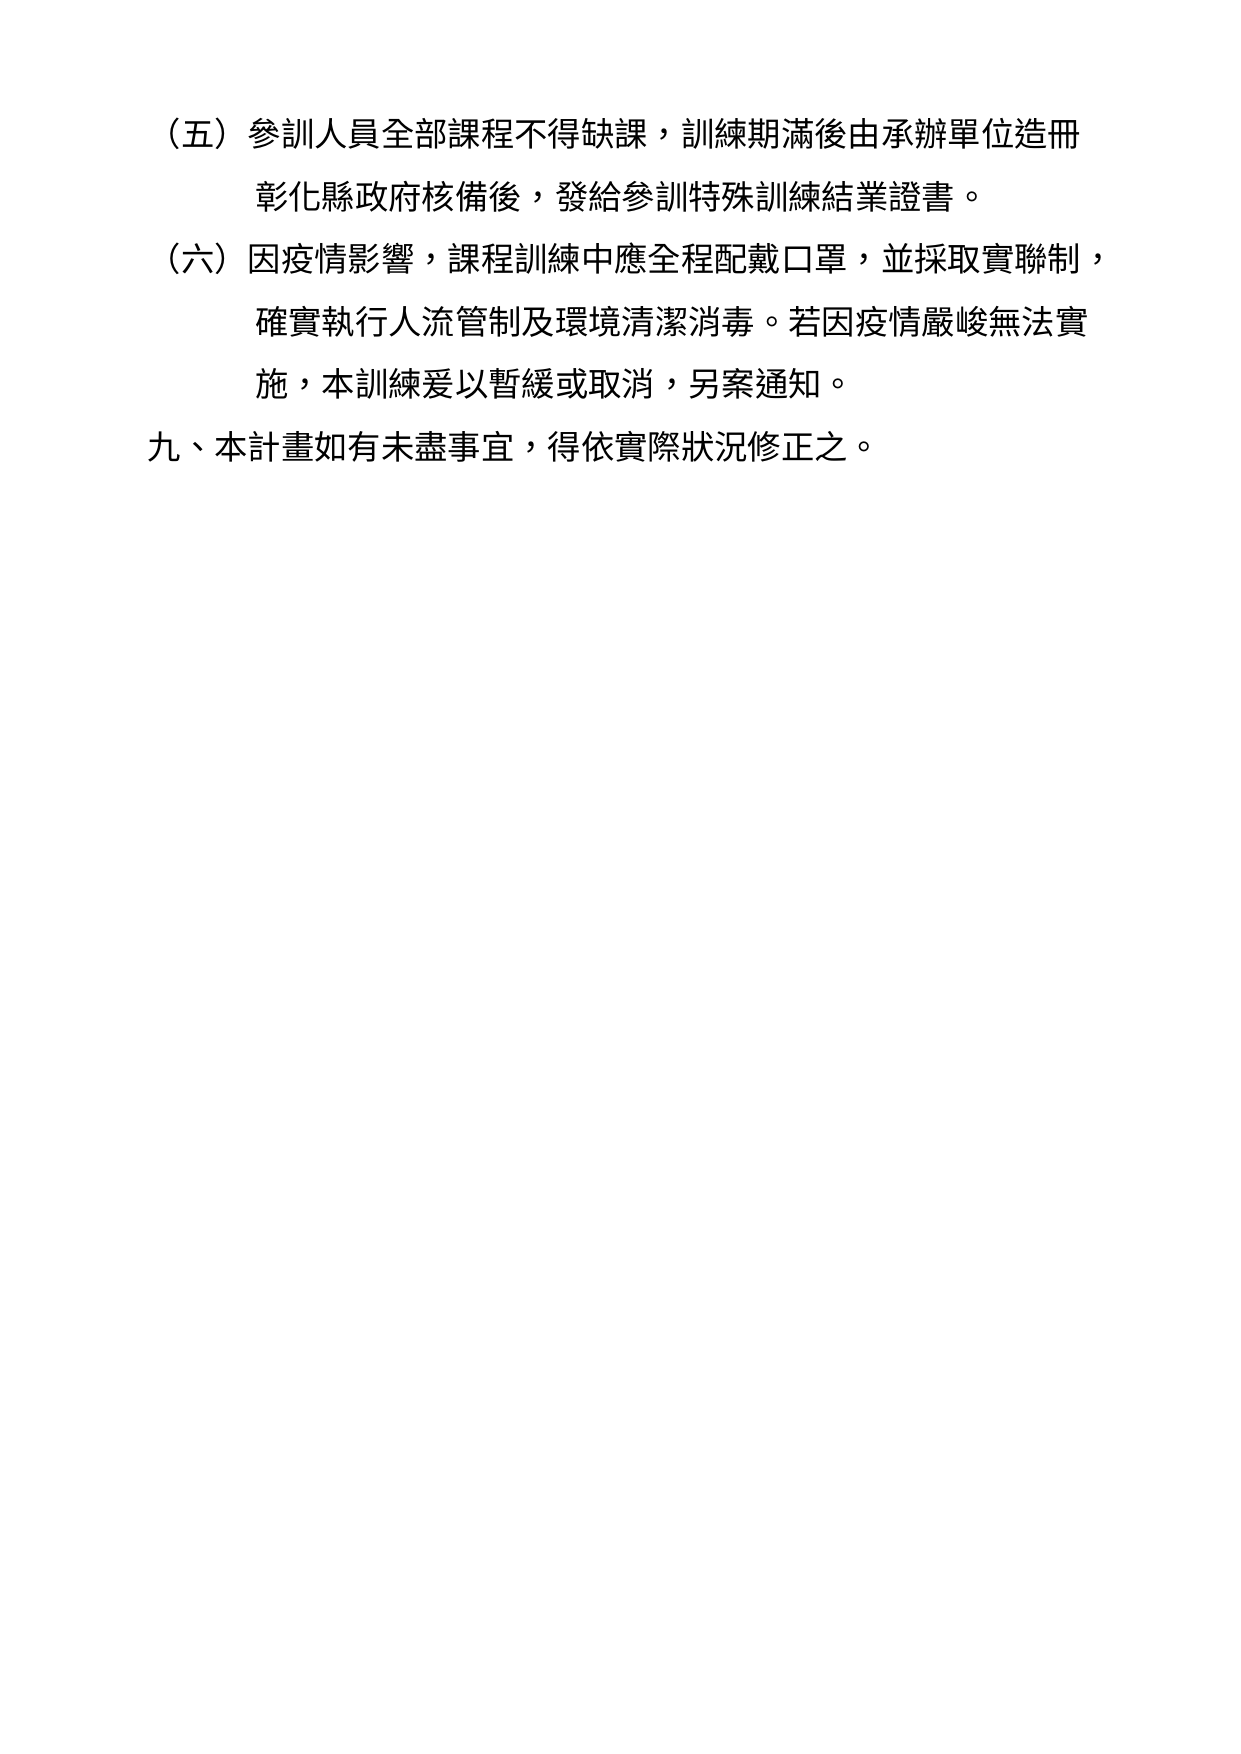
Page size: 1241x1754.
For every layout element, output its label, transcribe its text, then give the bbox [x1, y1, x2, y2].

text 九、本計畫如有未盡事宜，得依實際狀況修正之。 [148, 403, 1092, 466]
text （五）參訓人員全部課程不得缺課，訓練期滿後由承辦單位造冊彰化縣政府核備後，發給參訓特殊訓練結業證書。 [148, 91, 1092, 216]
text （六）因疫情影響，課程訓練中應全程配戴口罩，並採取實聯制，確實執行人流管制及環境清潔消毒。若因疫情嚴峻無法實施，本訓練爰以暫緩或取消，另案通知。 [148, 216, 1092, 403]
